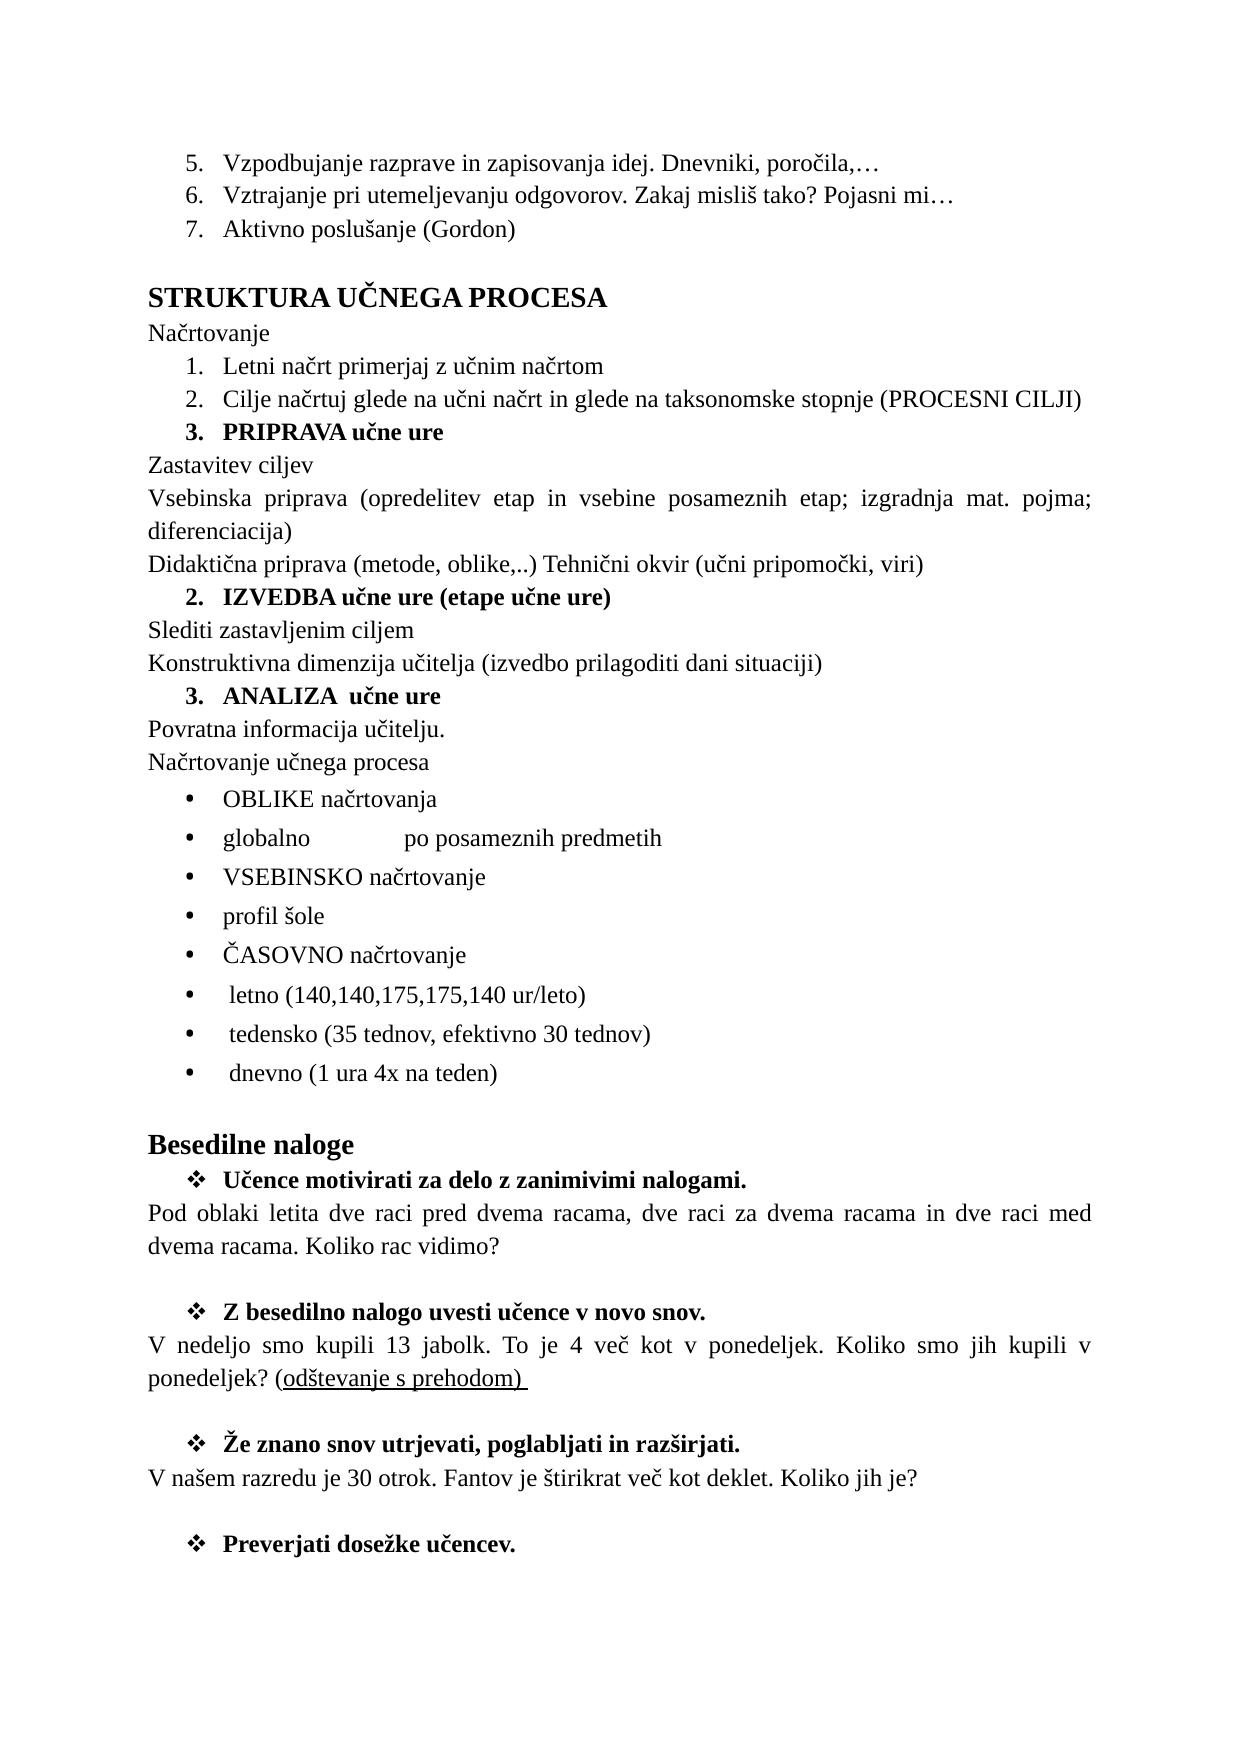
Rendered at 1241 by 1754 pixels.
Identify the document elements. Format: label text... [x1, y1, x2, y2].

text Didaktična priprava (metode, oblike,..) Tehnični okvir (učni pripomočki, viri) [148, 549, 1093, 578]
text V nedeljo smo kupili 13 jabolk. To je 4 več kot v ponedeljek. Koliko smo jih kupili v ponedeljek? (odštevanje s prehodom) [148, 1331, 1093, 1392]
list Vztrajanje pri utemeljevanju odgovorov. Zakaj misliš tako? Pojasni mi… [185, 181, 1093, 209]
text STRUKTURA UČNEGA PROCESA [148, 280, 1093, 313]
list Aktivno poslušanje (Gordon) [185, 214, 1093, 242]
list Cilje načrtuj glede na učni načrt in glede na taksonomske stopnje (PROCESNI CILJI) [185, 384, 1093, 413]
list Preverjati dosežke učencev. [185, 1529, 1093, 1557]
list profil šole [185, 898, 1093, 932]
text Pod oblaki letita dve raci pred dvema racama, dve raci za dvema racama in dve raci med dvema racama. Koliko rac vidimo? [148, 1198, 1093, 1260]
list ČASOVNO načrtovanje [185, 937, 1093, 971]
text Konstruktivna dimenzija učitelja (izvedbo prilagoditi dani situaciji) [148, 648, 1093, 677]
list ANALIZA učne ure [185, 681, 1093, 710]
text Načrtovanje [148, 318, 1093, 347]
text Vsebinska priprava (opredelitev etap in vsebine posameznih etap; izgradnja mat. pojma; diferenciacija) [148, 483, 1093, 545]
text Slediti zastavljenim ciljem [148, 615, 1093, 644]
list tedensko (35 tednov, efektivno 30 tednov) [185, 1016, 1093, 1049]
list OBLIKE načrtovanja [185, 781, 1093, 814]
text Besedilne naloge [148, 1127, 1093, 1160]
list Že znano snov utrjevati, poglabljati in razširjati. [185, 1429, 1093, 1458]
list dnevno (1 ura 4x na teden) [185, 1055, 1093, 1089]
list VSEBINSKO načrtovanje [185, 859, 1093, 893]
list Vzpodbujanje razprave in zapisovanja idej. Dnevniki, poročila,… [185, 148, 1093, 176]
text Načrtovanje učnega procesa [148, 747, 1093, 776]
text Zastavitev ciljev [148, 450, 1093, 479]
list IZVEDBA učne ure (etape učne ure) [185, 582, 1093, 611]
text Povratna informacija učitelju. [148, 714, 1093, 743]
list Letni načrt primerjaj z učnim načrtom [185, 351, 1093, 380]
text V našem razredu je 30 otrok. Fantov je štirikrat več kot deklet. Koliko jih je? [148, 1463, 1093, 1491]
list Učence motivirati za delo z zanimivimi nalogami. [185, 1165, 1093, 1194]
list Z besedilno nalogo uvesti učence v novo snov. [185, 1297, 1093, 1326]
list PRIPRAVA učne ure [185, 417, 1093, 446]
list letno (140,140,175,175,140 ur/leto) [185, 976, 1093, 1010]
list globalno po posameznih predmetih [185, 820, 1093, 854]
